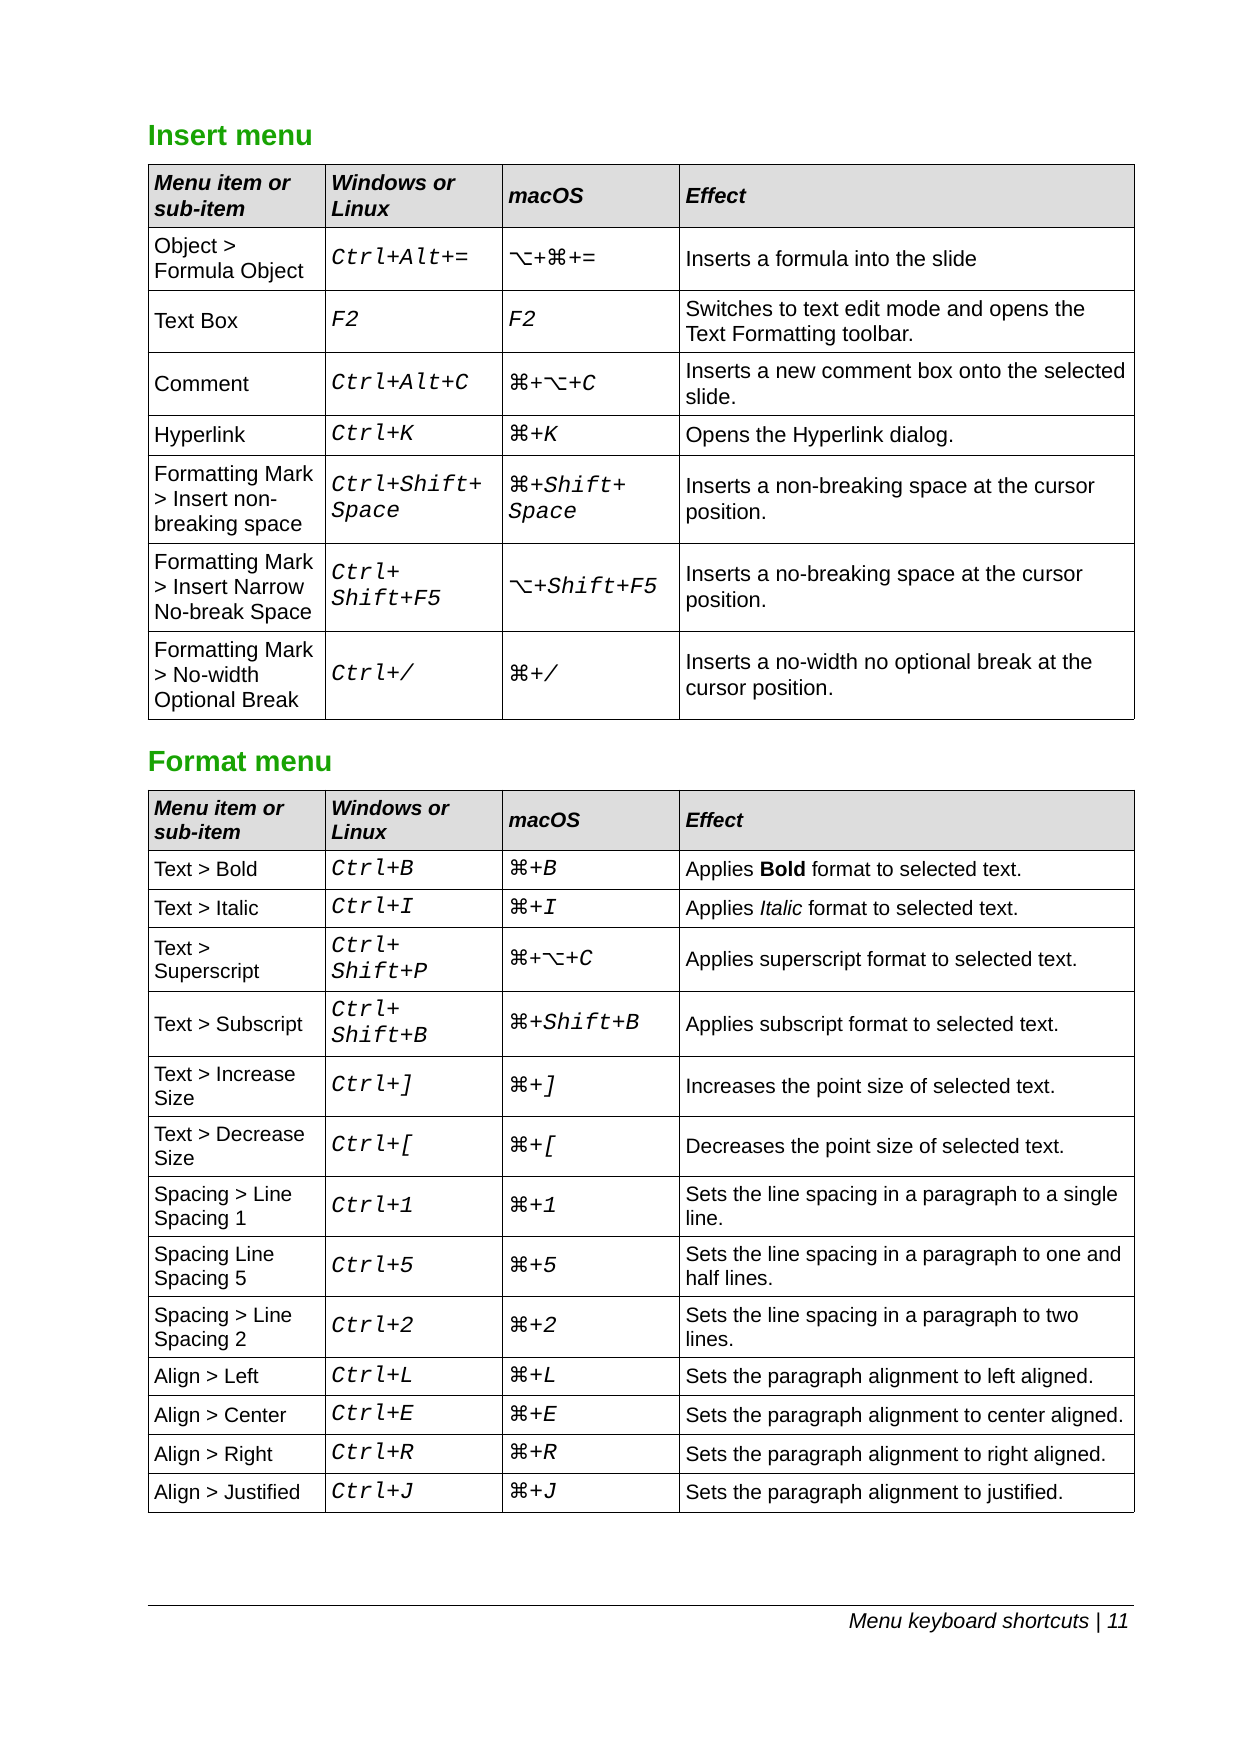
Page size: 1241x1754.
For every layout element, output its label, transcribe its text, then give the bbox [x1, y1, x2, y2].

table_cell Sets the line spacing in a paragraph to two lines. [680, 1297, 1134, 1357]
table_cell Text > Italic [149, 890, 325, 927]
table_cell Text > Bold [149, 851, 325, 888]
table_cell Ctrl+J [326, 1474, 502, 1512]
table_cell Ctrl+L [326, 1358, 502, 1395]
table_cell Align > Left [149, 1358, 325, 1395]
table_cell Ctrl+Shift+Space [326, 456, 502, 543]
table_cell ⌘+2 [503, 1297, 679, 1357]
table_cell Ctrl+B [326, 851, 502, 888]
table_header Effect [680, 165, 1134, 227]
table_cell ⌘+5 [503, 1237, 679, 1296]
table_cell ⌥+Shift+F5 [503, 544, 679, 631]
table_cell Ctrl+ Shift+B [326, 992, 502, 1056]
table_cell Text > Subscript [149, 992, 325, 1056]
table_cell Opens the Hyperlink dialog. [680, 416, 1134, 455]
table_cell ⌘+E [503, 1396, 679, 1434]
table_cell Hyperlink [149, 416, 325, 455]
table_cell Comment [149, 353, 325, 415]
subtitle Insert menu [148, 118, 1134, 152]
table_header Windows or Linux [326, 791, 502, 850]
table_cell F2 [326, 291, 502, 352]
table_cell ⌘+⌥+C [503, 353, 679, 415]
table_cell Ctrl+Alt+= [326, 228, 502, 289]
table_cell Ctrl+I [326, 890, 502, 927]
table_cell Ctrl+ Shift+F5 [326, 544, 502, 631]
table_cell Ctrl+[ [326, 1117, 502, 1176]
table_header macOS [503, 791, 679, 850]
table_cell Ctrl+R [326, 1435, 502, 1473]
table_cell ⌘+Shift+B [503, 992, 679, 1056]
table_cell Ctrl+Alt+C [326, 353, 502, 415]
table_cell Spacing > Line Spacing 1 [149, 1177, 325, 1236]
table_cell Align > Right [149, 1435, 325, 1473]
table_cell Object > Formula Object [149, 228, 325, 289]
table_cell Ctrl+ Shift+P [326, 928, 502, 991]
table_cell F2 [503, 291, 679, 352]
table_cell Inserts a no-width no optional break at the cursor position. [680, 632, 1134, 718]
table_cell Applies Bold format to selected text. [680, 851, 1134, 888]
table_cell Ctrl+5 [326, 1237, 502, 1296]
table_header Effect [680, 791, 1134, 850]
table_cell Sets the paragraph alignment to left aligned. [680, 1358, 1134, 1395]
table_cell ⌘+B [503, 851, 679, 888]
table_cell Inserts a non-breaking space at the cursor position. [680, 456, 1134, 543]
table_cell ⌘+K [503, 416, 679, 455]
table_cell Increases the point size of selected text. [680, 1057, 1134, 1116]
table_cell Text Box [149, 291, 325, 352]
table_header Menu item or sub-item [149, 791, 325, 850]
table_cell Sets the paragraph alignment to justified. [680, 1474, 1134, 1512]
table_cell Inserts a no-breaking space at the cursor position. [680, 544, 1134, 631]
table_cell Applies subscript format to selected text. [680, 992, 1134, 1056]
table_cell ⌥+⌘+= [503, 228, 679, 289]
table_cell ⌘+Shift+ Space [503, 456, 679, 543]
table_cell Formatting Mark > Insert non-breaking space [149, 456, 325, 543]
table_cell Switches to text edit mode and opens the Text Formatting toolbar. [680, 291, 1134, 352]
table_cell ⌘+⌥+C [503, 928, 679, 991]
table_cell Spacing > Line Spacing 2 [149, 1297, 325, 1357]
table_cell Align > Center [149, 1396, 325, 1434]
table_cell ⌘+L [503, 1358, 679, 1395]
subtitle Format menu [148, 743, 1134, 777]
table_cell Formatting Mark > No‑width Optional Break [149, 632, 325, 718]
table_cell ⌘+] [503, 1057, 679, 1116]
table_cell Ctrl+/ [326, 632, 502, 718]
table_header macOS [503, 165, 679, 227]
table_cell Decreases the point size of selected text. [680, 1117, 1134, 1176]
table_cell Text > Decrease Size [149, 1117, 325, 1176]
table_cell ⌘+J [503, 1474, 679, 1512]
table_cell Sets the paragraph alignment to right aligned. [680, 1435, 1134, 1473]
table_cell Spacing Line Spacing 5 [149, 1237, 325, 1296]
table_cell Text > Superscript [149, 928, 325, 991]
table_cell Ctrl+2 [326, 1297, 502, 1357]
table_cell ⌘+/ [503, 632, 679, 718]
table_cell ⌘+I [503, 890, 679, 927]
table_cell ⌘+R [503, 1435, 679, 1473]
table_cell Sets the line spacing in a paragraph to one and half lines. [680, 1237, 1134, 1296]
table_cell Ctrl+K [326, 416, 502, 455]
table_cell Formatting Mark > Insert Narrow No‑break Space [149, 544, 325, 631]
table_cell Sets the paragraph alignment to center aligned. [680, 1396, 1134, 1434]
table_cell ⌘+[ [503, 1117, 679, 1176]
table_cell Applies Italic format to selected text. [680, 890, 1134, 927]
table_cell Inserts a formula into the slide [680, 228, 1134, 289]
table_cell Sets the line spacing in a paragraph to a single line. [680, 1177, 1134, 1236]
table_cell Ctrl+E [326, 1396, 502, 1434]
table_cell Applies superscript format to selected text. [680, 928, 1134, 991]
table_cell Text > Increase Size [149, 1057, 325, 1116]
table_cell Inserts a new comment box onto the selected slide. [680, 353, 1134, 415]
table_cell Ctrl+1 [326, 1177, 502, 1236]
table_header Menu item or sub-item [149, 165, 325, 227]
table_cell ⌘+1 [503, 1177, 679, 1236]
table_cell Align > Justified [149, 1474, 325, 1512]
table_cell Ctrl+] [326, 1057, 502, 1116]
table_header Windows or Linux [326, 165, 502, 227]
